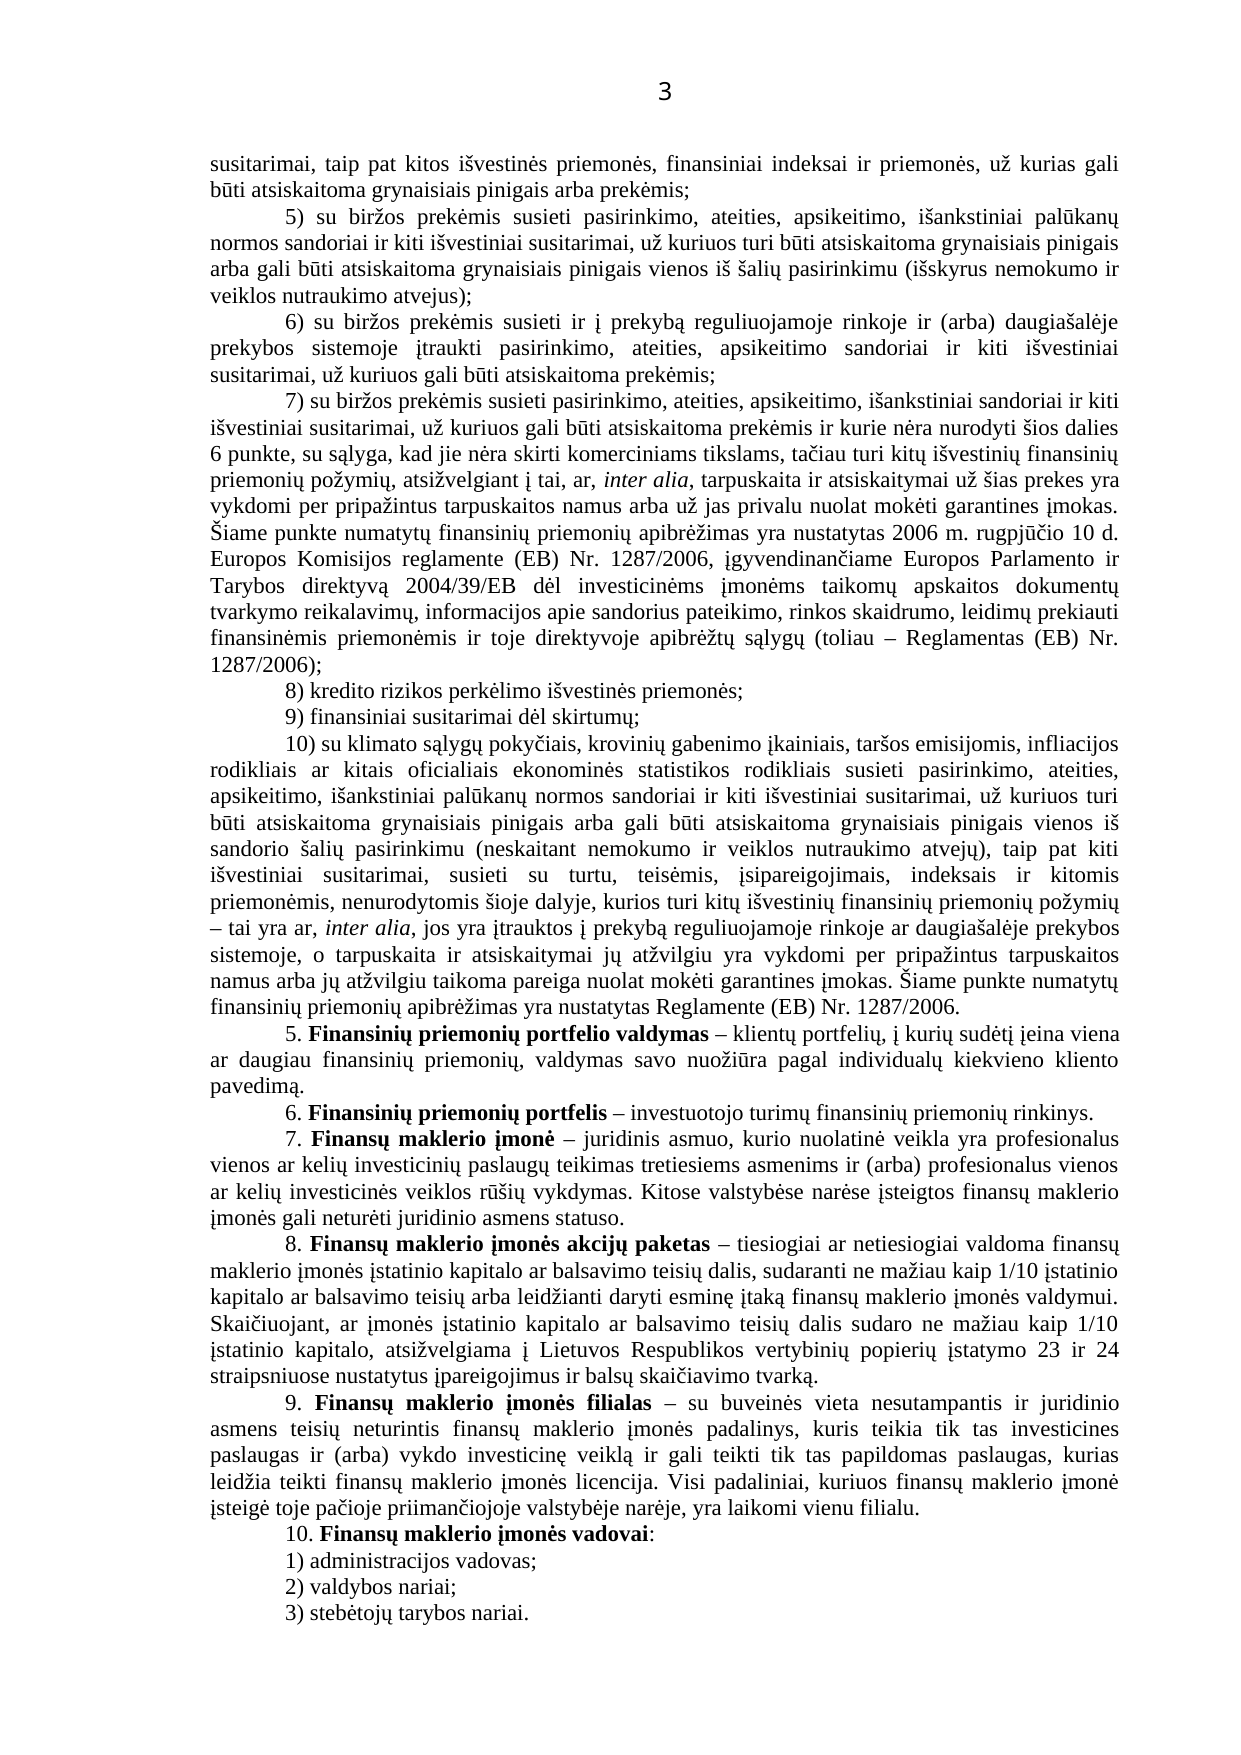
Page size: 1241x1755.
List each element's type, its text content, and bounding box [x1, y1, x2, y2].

text 3) stebėtojų tarybos nariai. [210, 1599, 1120, 1626]
text 2) valdybos nariai; [210, 1573, 1120, 1599]
text 5) su biržos prekėmis susieti pasirinkimo, ateities, apsikeitimo, išankstiniai palūkanų normos sandoriai ir kiti išvestiniai susitarimai, už kuriuos turi būti atsiskaitoma grynaisiais pinigais arba gali būti atsiskaitoma grynaisiais pinigais vienos iš šalių pasirinkimu (išskyrus nemokumo ir veiklos nutraukimo atvejus); [210, 203, 1120, 308]
text 7) su biržos prekėmis susieti pasirinkimo, ateities, apsikeitimo, išankstiniai sandoriai ir kiti išvestiniai susitarimai, už kuriuos gali būti atsiskaitoma prekėmis ir kurie nėra nurodyti šios dalies 6 punkte, su sąlyga, kad jie nėra skirti komerciniams tikslams, tačiau turi kitų išvestinių finansinių priemonių požymių, atsižvelgiant į tai, ar, inter alia, tarpuskaita ir atsiskaitymai už šias prekes yra vykdomi per pripažintus tarpuskaitos namus arba už jas privalu nuolat mokėti garantines įmokas. Šiame punkte numatytų finansinių priemonių apibrėžimas yra nustatytas 2006 m. rugpjūčio 10 d. Europos Komisijos reglamente (EB) Nr. 1287/2006, įgyvendinančiame Europos Parlamento ir Tarybos direktyvą 2004/39/EB dėl investicinėms įmonėms taikomų apskaitos dokumentų tvarkymo reikalavimų, informacijos apie sandorius pateikimo, rinkos skaidrumo, leidimų prekiauti finansinėmis priemonėmis ir toje direktyvoje apibrėžtų sąlygų (toliau – Reglamentas (EB) Nr. 1287/2006); [210, 387, 1120, 677]
text 10. Finansų maklerio įmonės vadovai: [210, 1520, 1120, 1547]
text 7. Finansų maklerio įmonė – juridinis asmuo, kurio nuolatinė veikla yra profesionalus vienos ar kelių investicinių paslaugų teikimas tretiesiems asmenims ir (arba) profesionalus vienos ar kelių investicinės veiklos rūšių vykdymas. Kitose valstybėse narėse įsteigtos finansų maklerio įmonės gali neturėti juridinio asmens statuso. [210, 1125, 1120, 1231]
text 9) finansiniai susitarimai dėl skirtumų; [210, 703, 1120, 730]
text 6. Finansinių priemonių portfelis – investuotojo turimų finansinių priemonių rinkinys. [210, 1099, 1120, 1125]
text 1) administracijos vadovas; [210, 1547, 1120, 1573]
text 8) kredito rizikos perkėlimo išvestinės priemonės; [210, 677, 1120, 703]
text 6) su biržos prekėmis susieti ir į prekybą reguliuojamoje rinkoje ir (arba) daugiašalėje prekybos sistemoje įtraukti pasirinkimo, ateities, apsikeitimo sandoriai ir kiti išvestiniai susitarimai, už kuriuos gali būti atsiskaitoma prekėmis; [210, 308, 1120, 387]
text 8. Finansų maklerio įmonės akcijų paketas – tiesiogiai ar netiesiogiai valdoma finansų maklerio įmonės įstatinio kapitalo ar balsavimo teisių dalis, sudaranti ne mažiau kaip 1/10 įstatinio kapitalo ar balsavimo teisių arba leidžianti daryti esminę įtaką finansų maklerio įmonės valdymui. Skaičiuojant, ar įmonės įstatinio kapitalo ar balsavimo teisių dalis sudaro ne mažiau kaip 1/10 įstatinio kapitalo, atsižvelgiama į Lietuvos Respublikos vertybinių popierių įstatymo 23 ir 24 straipsniuose nustatytus įpareigojimus ir balsų skaičiavimo tvarką. [210, 1231, 1120, 1389]
text 5. Finansinių priemonių portfelio valdymas – klientų portfelių, į kurių sudėtį įeina viena ar daugiau finansinių priemonių, valdymas savo nuožiūra pagal individualų kiekvieno kliento pavedimą. [210, 1020, 1120, 1099]
text 9. Finansų maklerio įmonės filialas – su buveinės vieta nesutampantis ir juridinio asmens teisių neturintis finansų maklerio įmonės padalinys, kuris teikia tik tas investicines paslaugas ir (arba) vykdo investicinę veiklą ir gali teikti tik tas papildomas paslaugas, kurias leidžia teikti finansų maklerio įmonės licencija. Visi padaliniai, kuriuos finansų maklerio įmonė įsteigė toje pačioje priimančiojoje valstybėje narėje, yra laikomi vienu filialu. [210, 1389, 1120, 1520]
text 10) su klimato sąlygų pokyčiais, krovinių gabenimo įkainiais, taršos emisijomis, infliacijos rodikliais ar kitais oficialiais ekonominės statistikos rodikliais susieti pasirinkimo, ateities, apsikeitimo, išankstiniai palūkanų normos sandoriai ir kiti išvestiniai susitarimai, už kuriuos turi būti atsiskaitoma grynaisiais pinigais arba gali būti atsiskaitoma grynaisiais pinigais vienos iš sandorio šalių pasirinkimu (neskaitant nemokumo ir veiklos nutraukimo atvejų), taip pat kiti išvestiniai susitarimai, susieti su turtu, teisėmis, įsipareigojimais, indeksais ir kitomis priemonėmis, nenurodytomis šioje dalyje, kurios turi kitų išvestinių finansinių priemonių požymių – tai yra ar, inter alia, jos yra įtrauktos į prekybą reguliuojamoje rinkoje ar daugiašalėje prekybos sistemoje, o tarpuskaita ir atsiskaitymai jų atžvilgiu yra vykdomi per pripažintus tarpuskaitos namus arba jų atžvilgiu taikoma pareiga nuolat mokėti garantines įmokas. Šiame punkte numatytų finansinių priemonių apibrėžimas yra nustatytas Reglamente (EB) Nr. 1287/2006. [210, 730, 1120, 1020]
text susitarimai, taip pat kitos išvestinės priemonės, finansiniai indeksai ir priemonės, už kurias gali būti atsiskaitoma grynaisiais pinigais arba prekėmis; [210, 150, 1120, 203]
